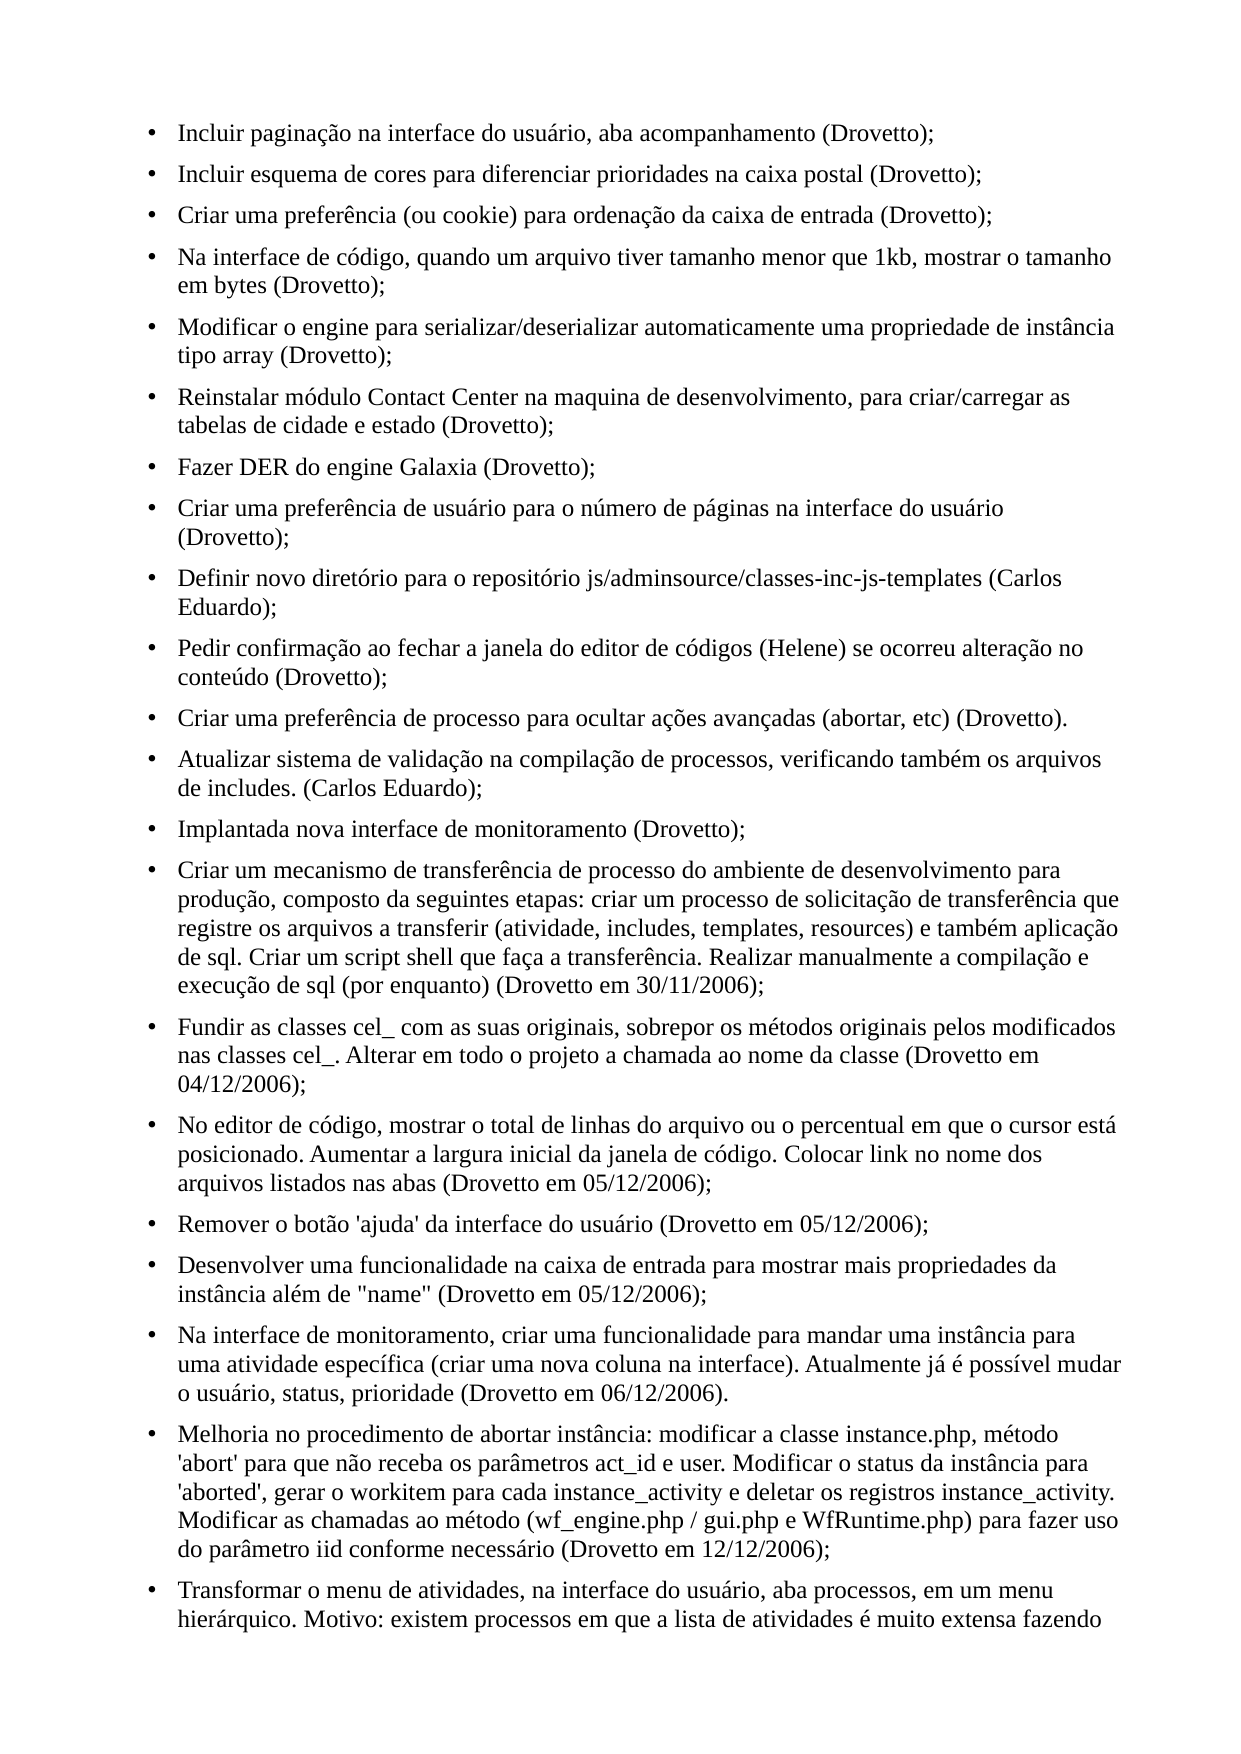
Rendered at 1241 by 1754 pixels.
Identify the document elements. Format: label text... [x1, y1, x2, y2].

list Transformar o menu de atividades, na interface do usuário, aba processos, em um menu hierárquico. Motivo: existem processos em que a lista de atividades é muito extensa fazendo [148, 1576, 1122, 1633]
list Criar uma preferência (ou cookie) para ordenação da caixa de entrada (Drovetto); [148, 201, 1122, 229]
list Pedir confirmação ao fechar a janela do editor de códigos (Helene) se ocorreu alteração no conteúdo (Drovetto); [148, 633, 1122, 691]
list Implantada nova interface de monitoramento (Drovetto); [148, 814, 1122, 843]
list Criar um mecanismo de transferência de processo do ambiente de desenvolvimento para produção, composto da seguintes etapas: criar um processo de solicitação de transferência que registre os arquivos a transferir (atividade, includes, templates, resources) e também aplicação de sql. Criar um script shell que faça a transferência. Realizar manualmente a compilação e execução de sql (por enquanto) (Drovetto em 30/11/2006); [148, 856, 1122, 999]
list Melhoria no procedimento de abortar instância: modificar a classe instance.php, método 'abort' para que não receba os parâmetros act_id e user. Modificar o status da instância para 'aborted', gerar o workitem para cada instance_activity e deletar os registros instance_activity. Modificar as chamadas ao método (wf_engine.php / gui.php e WfRuntime.php) para fazer uso do parâmetro iid conforme necessário (Drovetto em 12/12/2006); [148, 1419, 1122, 1563]
list Criar uma preferência de usuário para o número de páginas na interface do usuário (Drovetto); [148, 493, 1122, 551]
list Desenvolver uma funcionalidade na caixa de entrada para mostrar mais propriedades da instância além de "name" (Drovetto em 05/12/2006); [148, 1251, 1122, 1308]
list No editor de código, mostrar o total de linhas do arquivo ou o percentual em que o cursor está posicionado. Aumentar a largura inicial da janela de código. Colocar link no nome dos arquivos listados nas abas (Drovetto em 05/12/2006); [148, 1111, 1122, 1197]
list Reinstalar módulo Contact Center na maquina de desenvolvimento, para criar/carregar as tabelas de cidade e estado (Drovetto); [148, 382, 1122, 439]
list Fazer DER do engine Galaxia (Drovetto); [148, 452, 1122, 481]
list Remover o botão 'ajuda' da interface do usuário (Drovetto em 05/12/2006); [148, 1209, 1122, 1238]
list Atualizar sistema de validação na compilação de processos, verificando também os arquivos de includes. (Carlos Eduardo); [148, 744, 1122, 802]
list Incluir esquema de cores para diferenciar prioridades na caixa postal (Drovetto); [148, 159, 1122, 188]
list Fundir as classes cel_ com as suas originais, sobrepor os métodos originais pelos modificados nas classes cel_. Alterar em todo o projeto a chamada ao nome da classe (Drovetto em 04/12/2006); [148, 1012, 1122, 1098]
list Modificar o engine para serializar/deserializar automaticamente uma propriedade de instância tipo array (Drovetto); [148, 312, 1122, 369]
list Incluir paginação na interface do usuário, aba acompanhamento (Drovetto); [148, 118, 1122, 147]
list Criar uma preferência de processo para ocultar ações avançadas (abortar, etc) (Drovetto). [148, 703, 1122, 732]
list Definir novo diretório para o repositório js/adminsource/classes-inc-js-templates (Carlos Eduardo); [148, 563, 1122, 621]
list Na interface de monitoramento, criar uma funcionalidade para mandar uma instância para uma atividade específica (criar uma nova coluna na interface). Atualmente já é possível mudar o usuário, status, prioridade (Drovetto em 06/12/2006). [148, 1321, 1122, 1407]
list Na interface de código, quando um arquivo tiver tamanho menor que 1kb, mostrar o tamanho em bytes (Drovetto); [148, 242, 1122, 299]
